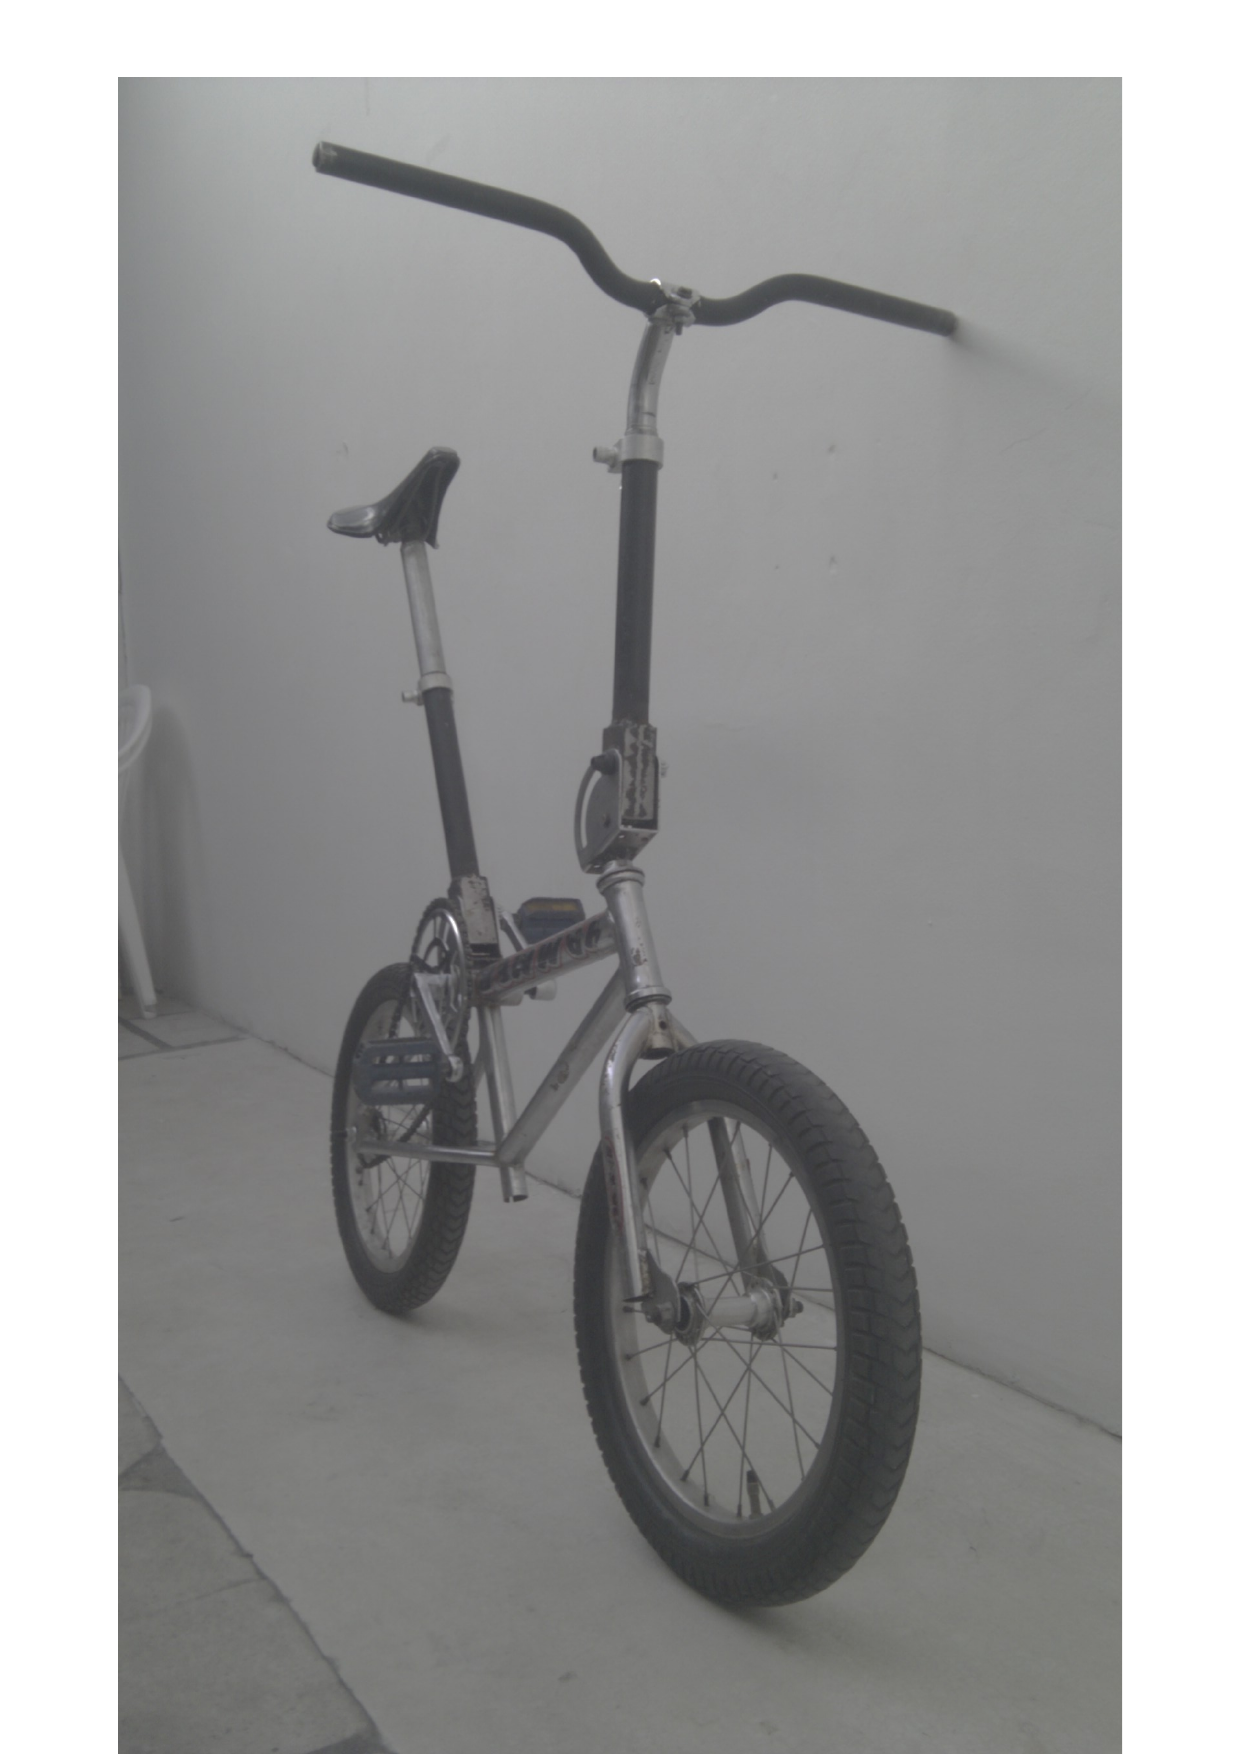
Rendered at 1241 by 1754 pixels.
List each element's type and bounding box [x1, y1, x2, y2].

picture [118, 77, 1123, 1754]
